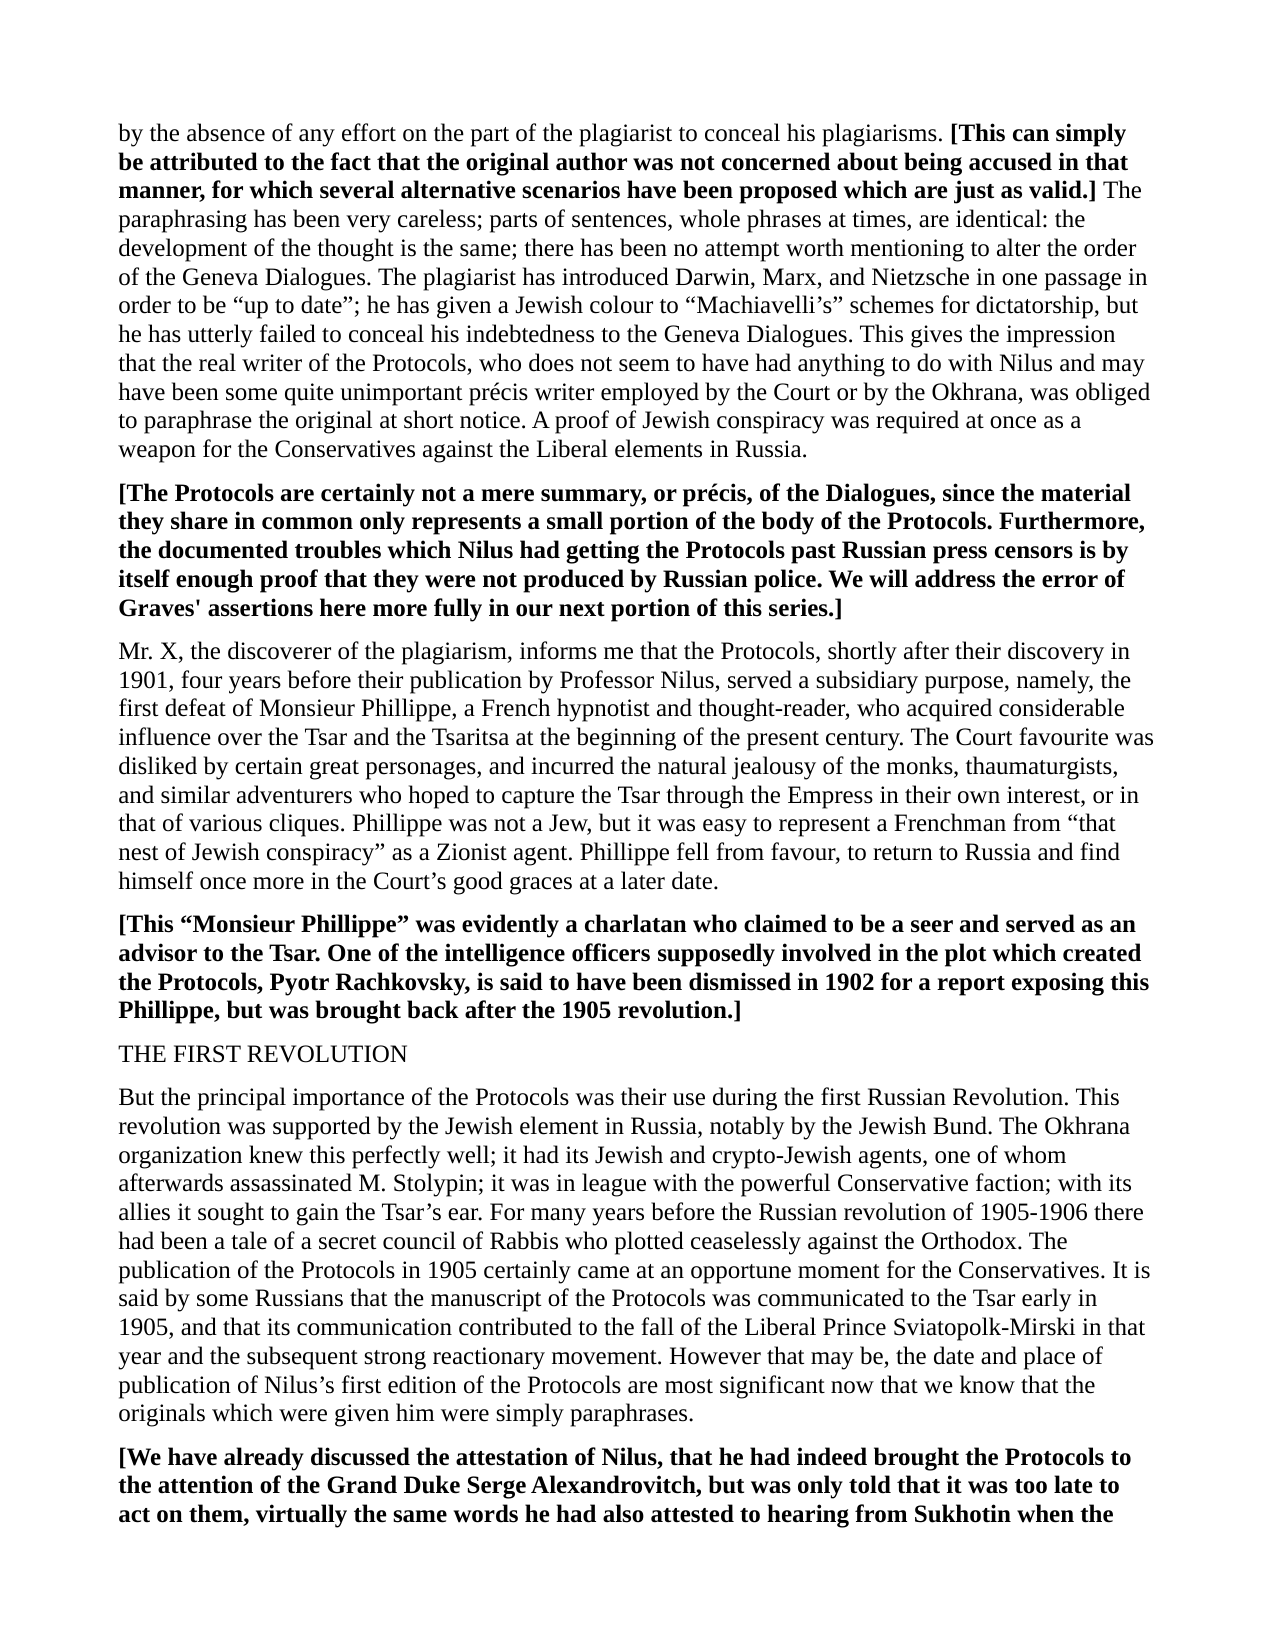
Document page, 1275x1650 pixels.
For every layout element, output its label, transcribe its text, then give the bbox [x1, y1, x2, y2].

text [The Protocols are certainly not a mere summary, or précis, of the Dialogues, since the material they share in common only represents a small portion of the body of the Protocols. Furthermore, the documented troubles which Nilus had getting the Protocols past Russian press censors is by itself enough proof that they were not produced by Russian police. We will address the error of Graves' assertions here more fully in our next portion of this series.] [118, 478, 1157, 621]
text THE FIRST REVOLUTION [118, 1039, 1157, 1068]
text [This “Monsieur Phillippe” was evidently a charlatan who claimed to be a seer and served as an advisor to the Tsar. One of the intelligence officers supposedly involved in the plot which created the Protocols, Pyotr Rachkovsky, is said to have been dismissed in 1902 for a report exposing this Phillippe, but was brought back after the 1905 revolution.] [118, 909, 1157, 1024]
text But the principal importance of the Protocols was their use during the first Russian Revolution. This revolution was supported by the Jewish element in Russia, notably by the Jewish Bund. The Okhrana organization knew this perfectly well; it had its Jewish and crypto-Jewish agents, one of whom afterwards assassinated M. Stolypin; it was in league with the powerful Conservative faction; with its allies it sought to gain the Tsar’s ear. For many years before the Russian revolution of 1905-1906 there had been a tale of a secret council of Rabbis who plotted ceaselessly against the Orthodox. The publication of the Protocols in 1905 certainly came at an opportune moment for the Conservatives. It is said by some Russians that the manuscript of the Protocols was communicated to the Tsar early in 1905, and that its communication contributed to the fall of the Liberal Prince Sviatopolk-Mirski in that year and the subsequent strong reactionary movement. However that may be, the date and place of publication of Nilus’s first edition of the Protocols are most significant now that we know that the originals which were given him were simply paraphrases. [118, 1082, 1157, 1427]
text Mr. X, the discoverer of the plagiarism, informs me that the Protocols, shortly after their discovery in 1901, four years before their publication by Professor Nilus, served a subsidiary purpose, namely, the first defeat of Monsieur Phillippe, a French hypnotist and thought-reader, who acquired considerable influence over the Tsar and the Tsaritsa at the beginning of the present century. The Court favourite was disliked by certain great personages, and incurred the natural jealousy of the monks, thaumaturgists, and similar adventurers who hoped to capture the Tsar through the Empress in their own interest, or in that of various cliques. Phillippe was not a Jew, but it was easy to represent a Frenchman from “that nest of Jewish conspiracy” as a Zionist agent. Phillippe fell from favour, to return to Russia and find himself once more in the Court’s good graces at a later date. [118, 636, 1157, 895]
text [We have already discussed the attestation of Nilus, that he had indeed brought the Protocols to the attention of the Grand Duke Serge Alexandrovitch, but was only told that it was too late to act on them, virtually the same words he had also attested to hearing from Sukhotin when the [118, 1442, 1157, 1528]
text by the absence of any effort on the part of the plagiarist to conceal his plagiarisms. [This can simply be attributed to the fact that the original author was not concerned about being accused in that manner, for which several alternative scenarios have been proposed which are just as valid.] The paraphrasing has been very careless; parts of sentences, whole phrases at times, are identical: the development of the thought is the same; there has been no attempt worth mentioning to alter the order of the Geneva Dialogues. The plagiarist has introduced Darwin, Marx, and Nietzsche in one passage in order to be “up to date”; he has given a Jewish colour to “Machiavelli’s” schemes for dictatorship, but he has utterly failed to conceal his indebtedness to the Geneva Dialogues. This gives the impression that the real writer of the Protocols, who does not seem to have had anything to do with Nilus and may have been some quite unimportant précis writer employed by the Court or by the Okhrana, was obliged to paraphrase the original at short notice. A proof of Jewish conspiracy was required at once as a weapon for the Conservatives against the Liberal elements in Russia. [118, 118, 1157, 463]
